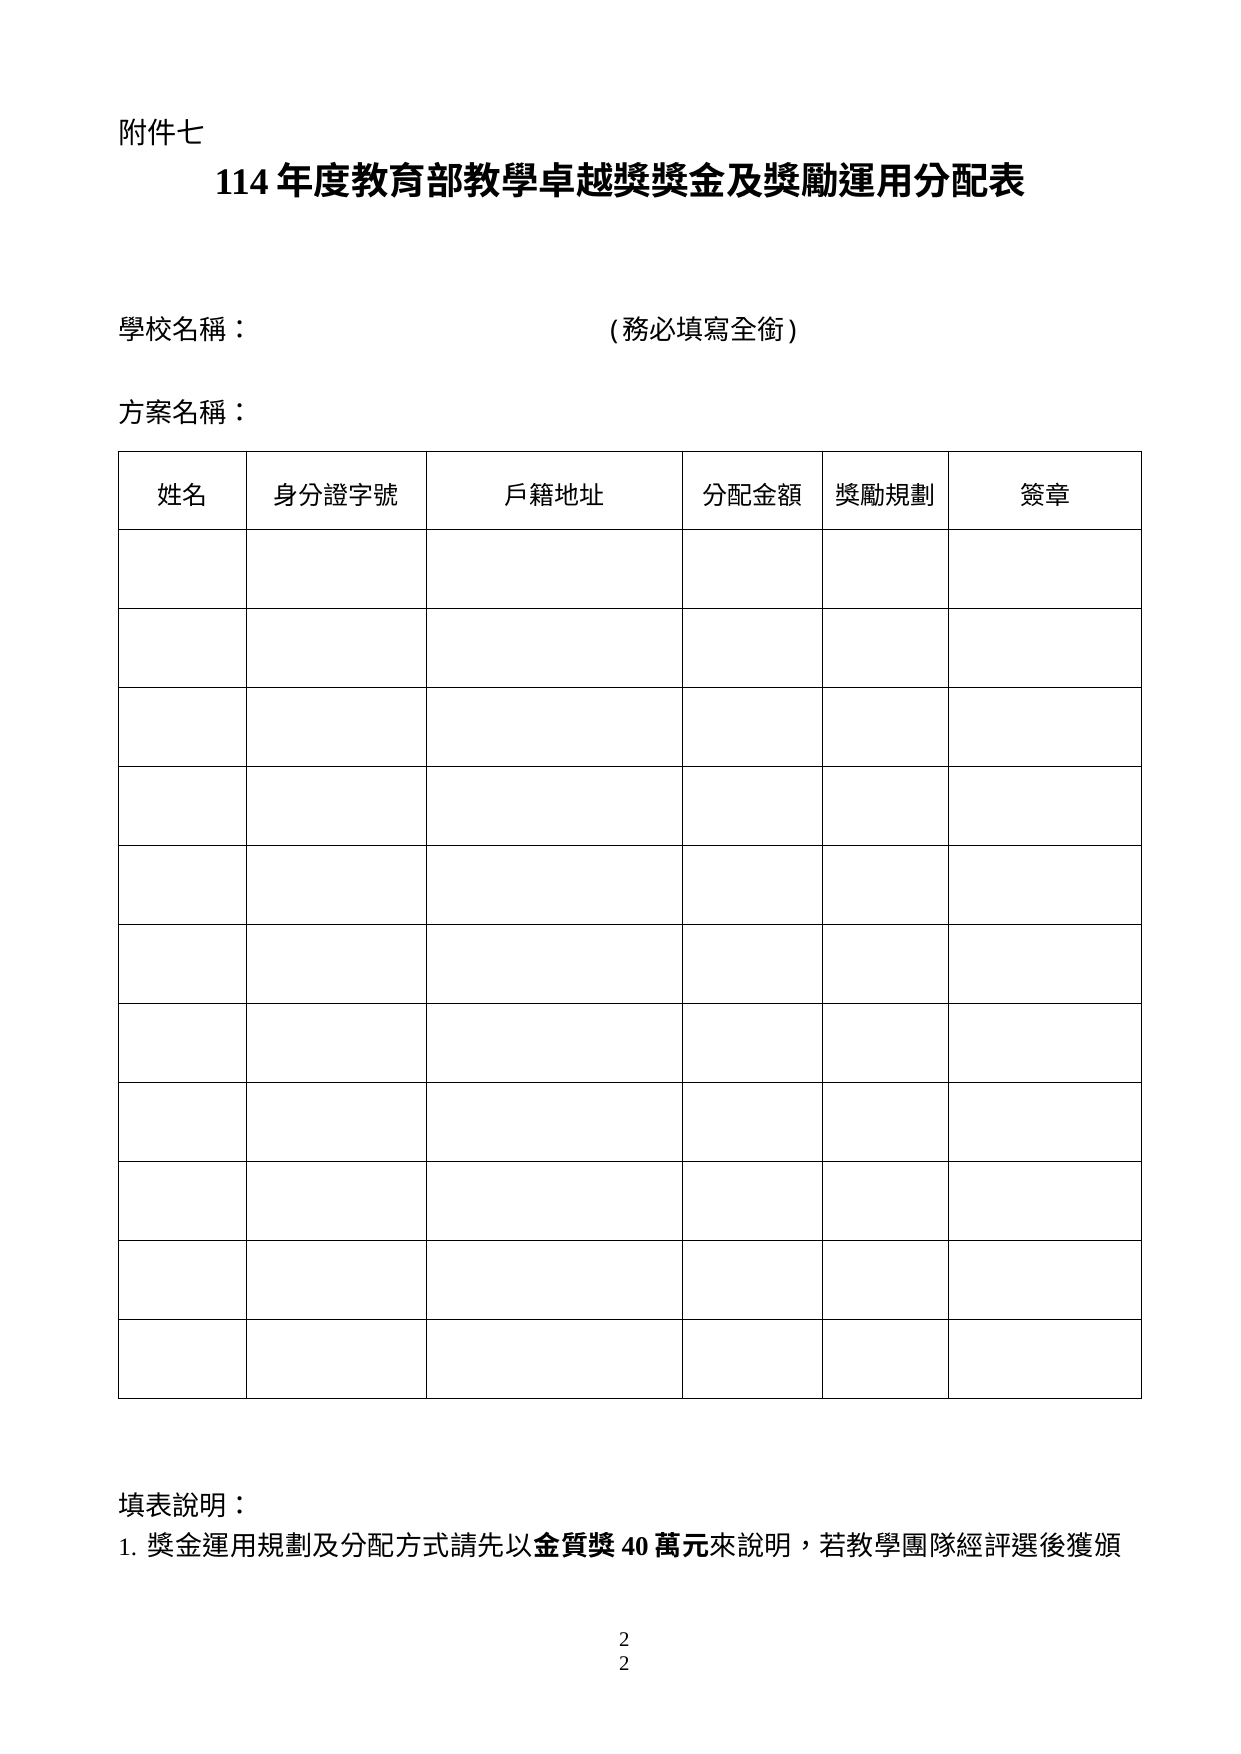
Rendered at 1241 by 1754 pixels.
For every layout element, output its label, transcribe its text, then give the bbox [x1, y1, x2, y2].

table_cell [119, 530, 246, 607]
table_cell [247, 609, 426, 687]
table_header 獎勵規劃 [823, 452, 948, 528]
text 填表說明： [118, 1462, 1122, 1524]
table_cell [119, 609, 246, 687]
table_cell [119, 1162, 246, 1240]
table_cell [683, 530, 822, 607]
table_header 身分證字號 [247, 452, 426, 528]
table_cell [823, 767, 948, 845]
table_cell [119, 1083, 246, 1161]
table_cell [247, 688, 426, 766]
table_cell [683, 1004, 822, 1082]
table_header 姓名 [119, 452, 246, 528]
table_cell [247, 1083, 426, 1161]
list 獎金運用規劃及分配方式請先以金質獎40萬元來說明，若教學團隊經評選後獲頒 [118, 1524, 1122, 1563]
table_cell [683, 688, 822, 766]
table_header 簽章 [949, 452, 1141, 528]
table_header 分配金額 [683, 452, 822, 528]
table_cell [427, 530, 682, 607]
table_cell [427, 1083, 682, 1161]
table_cell [247, 1320, 426, 1398]
table_cell [119, 925, 246, 1003]
table_cell [683, 1083, 822, 1161]
table_cell [427, 846, 682, 924]
table_cell [247, 846, 426, 924]
text 方案名稱： [118, 368, 1122, 431]
table_cell [949, 925, 1141, 1003]
table_cell [427, 925, 682, 1003]
table_cell [683, 767, 822, 845]
table_header 戶籍地址 [427, 452, 682, 528]
table_cell [823, 1320, 948, 1398]
table_cell [119, 767, 246, 845]
table_cell [949, 1320, 1141, 1398]
table_cell [949, 609, 1141, 687]
table_cell [247, 1004, 426, 1082]
table_cell [119, 1241, 246, 1319]
table_cell [683, 925, 822, 1003]
table_cell [949, 767, 1141, 845]
table_cell [949, 688, 1141, 766]
table_cell [427, 767, 682, 845]
table_cell [247, 530, 426, 607]
table_cell [683, 1320, 822, 1398]
table_cell [427, 688, 682, 766]
table_cell [247, 925, 426, 1003]
table_cell [427, 609, 682, 687]
table_cell [949, 530, 1141, 607]
table_cell [823, 1162, 948, 1240]
table_cell [823, 530, 948, 607]
table_cell [683, 1241, 822, 1319]
table_cell [247, 767, 426, 845]
table_cell [949, 1241, 1141, 1319]
table_cell [823, 1241, 948, 1319]
table_cell [823, 609, 948, 687]
table_cell [119, 688, 246, 766]
table_cell [823, 688, 948, 766]
table_cell [949, 1004, 1141, 1082]
table_cell [949, 1083, 1141, 1161]
table_cell [823, 1083, 948, 1161]
table_cell [119, 1320, 246, 1398]
text 114年度教育部教學卓越獎獎金及獎勵運用分配表 [118, 151, 1122, 205]
table_cell [949, 1162, 1141, 1240]
table_cell [119, 846, 246, 924]
table_cell [427, 1241, 682, 1319]
text 附件七 [118, 89, 1122, 151]
table_cell [823, 1004, 948, 1082]
table_cell [683, 846, 822, 924]
table_cell [247, 1162, 426, 1240]
table_cell [949, 846, 1141, 924]
table_cell [823, 846, 948, 924]
table_cell [683, 609, 822, 687]
table_cell [823, 925, 948, 1003]
table_cell [683, 1162, 822, 1240]
table_cell [247, 1241, 426, 1319]
table_cell [119, 1004, 246, 1082]
text 學校名稱： (務必填寫全銜) [118, 286, 1122, 349]
table_cell [427, 1004, 682, 1082]
table_cell [427, 1320, 682, 1398]
table_cell [427, 1162, 682, 1240]
